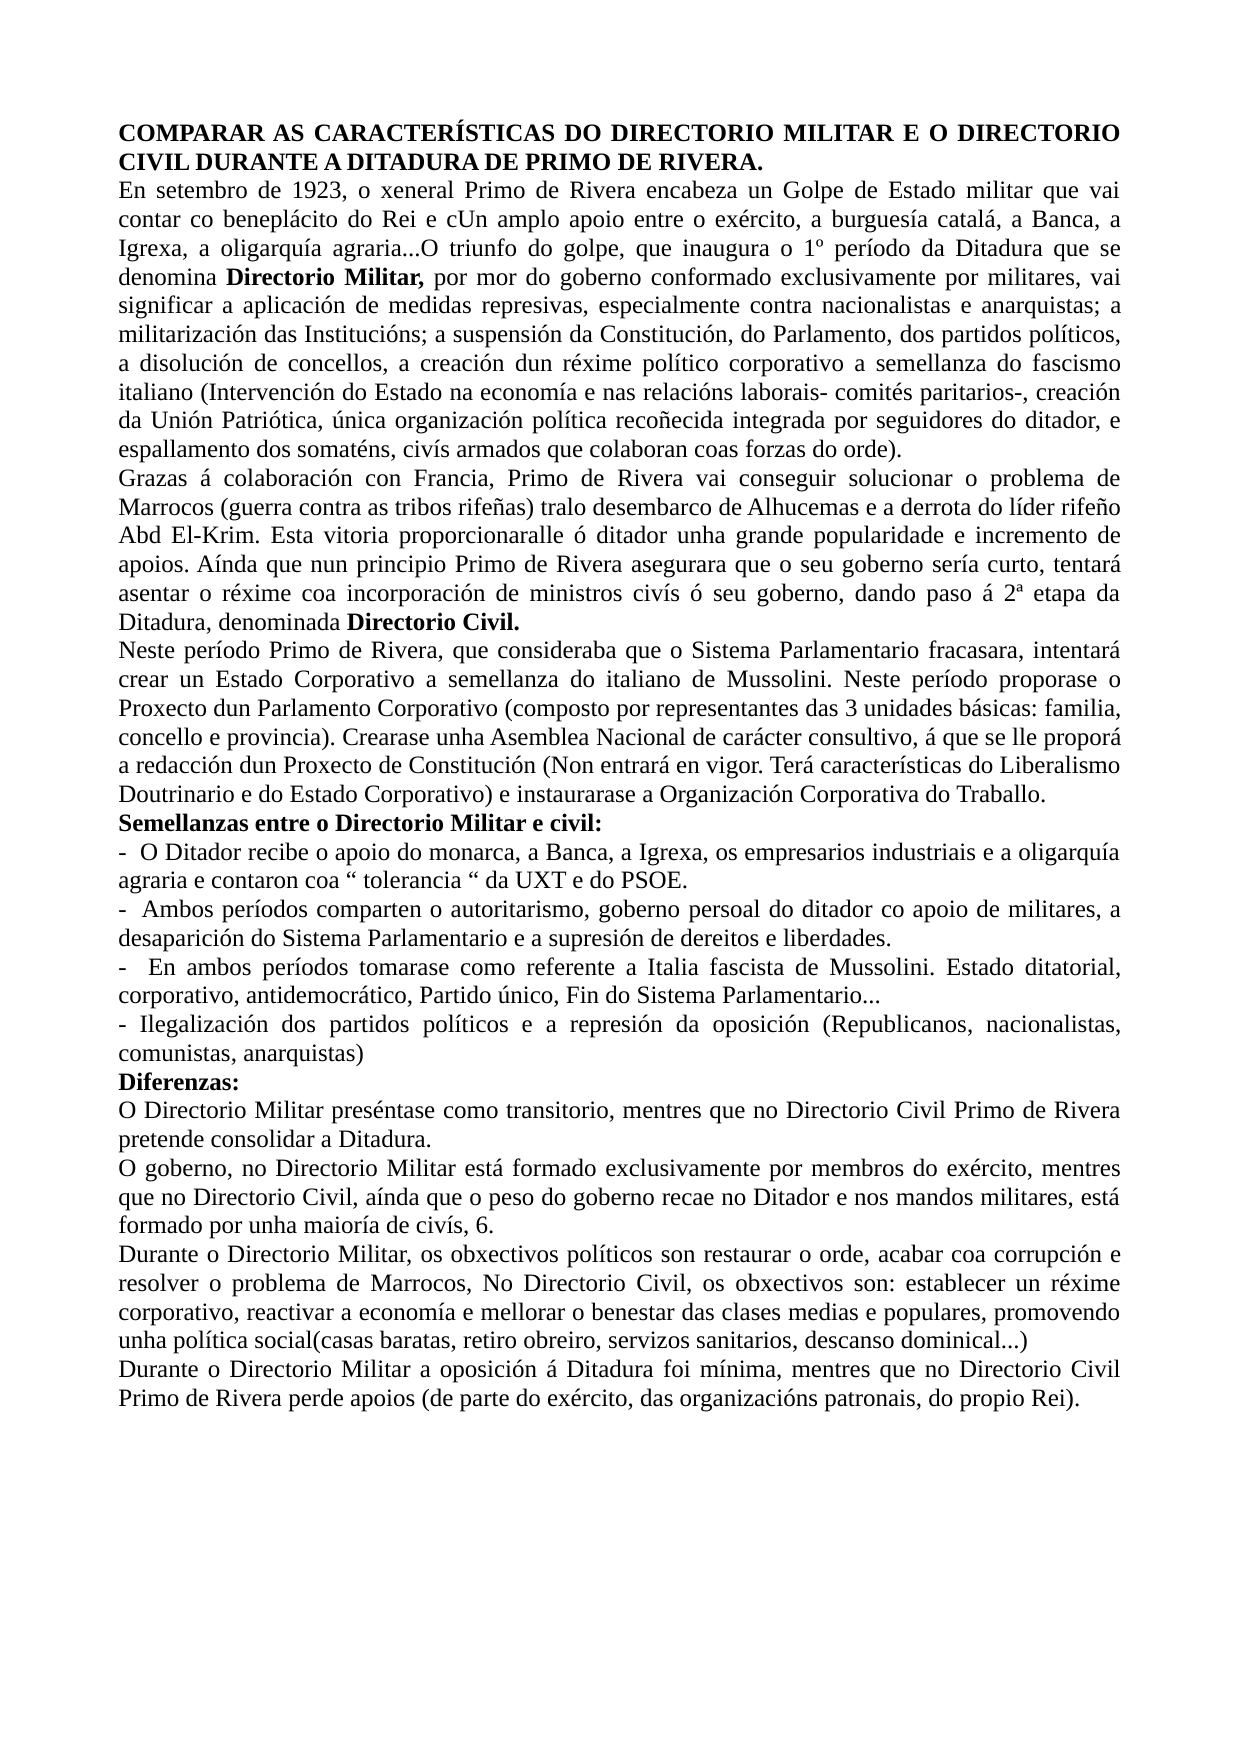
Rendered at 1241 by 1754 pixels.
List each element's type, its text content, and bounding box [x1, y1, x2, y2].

text - Ambos períodos comparten o autoritarismo, goberno persoal do ditador co apoio de militares, a desaparición do Sistema Parlamentario e a supresión de dereitos e liberdades. [118, 894, 1122, 952]
text O goberno, no Directorio Militar está formado exclusivamente por membros do exército, mentres que no Directorio Civil, aínda que o peso do goberno recae no Ditador e nos mandos militares, está formado por unha maioría de civís, 6. [118, 1153, 1122, 1239]
text - Ilegalización dos partidos políticos e a represión da oposición (Republicanos, nacionalistas, comunistas, anarquistas) [118, 1009, 1122, 1067]
text Grazas á colaboración con Francia, Primo de Rivera vai conseguir solucionar o problema de Marrocos (guerra contra as tribos rifeñas) tralo desembarco de Alhucemas e a derrota do líder rifeño Abd El-Krim. Esta vitoria proporcionaralle ó ditador unha grande popularidade e incremento de apoios. Aínda que nun principio Primo de Rivera asegurara que o seu goberno sería curto, tentará asentar o réxime coa incorporación de ministros civís ó seu goberno, dando paso á 2ª etapa da Ditadura, denominada Directorio Civil. [118, 463, 1122, 636]
text Semellanzas entre o Directorio Militar e civil: [118, 808, 1122, 837]
text Durante o Directorio Militar a oposición á Ditadura foi mínima, mentres que no Directorio Civil Primo de Rivera perde apoios (de parte do exército, das organizacións patronais, do propio Rei). [118, 1354, 1122, 1412]
text Diferenzas: [118, 1067, 1122, 1096]
text Neste período Primo de Rivera, que consideraba que o Sistema Parlamentario fracasara, intentará crear un Estado Corporativo a semellanza do italiano de Mussolini. Neste período proporase o Proxecto dun Parlamento Corporativo (composto por representantes das 3 unidades básicas: familia, concello e provincia). Crearase unha Asemblea Nacional de carácter consultivo, á que se lle proporá a redacción dun Proxecto de Constitución (Non entrará en vigor. Terá características do Liberalismo Doutrinario e do Estado Corporativo) e instaurarase a Organización Corporativa do Traballo. [118, 636, 1122, 808]
text En setembro de 1923, o xeneral Primo de Rivera encabeza un Golpe de Estado militar que vai contar co beneplácito do Rei e cUn amplo apoio entre o exército, a burguesía catalá, a Banca, a Igrexa, a oligarquía agraria...O triunfo do golpe, que inaugura o 1º período da Ditadura que se denomina Directorio Militar, por mor do goberno conformado exclusivamente por militares, vai significar a aplicación de medidas represivas, especialmente contra nacionalistas e anarquistas; a militarización das Institucións; a suspensión da Constitución, do Parlamento, dos partidos políticos, a disolución de concellos, a creación dun réxime político corporativo a semellanza do fascismo italiano (Intervención do Estado na economía e nas relacións laborais- comités paritarios-, creación da Unión Patriótica, única organización política recoñecida integrada por seguidores do ditador, e espallamento dos somaténs, civís armados que colaboran coas forzas do orde). [118, 176, 1122, 463]
text Durante o Directorio Militar, os obxectivos políticos son restaurar o orde, acabar coa corrupción e resolver o problema de Marrocos, No Directorio Civil, os obxectivos son: establecer un réxime corporativo, reactivar a economía e mellorar o benestar das clases medias e populares, promovendo unha política social(casas baratas, retiro obreiro, servizos sanitarios, descanso dominical...) [118, 1239, 1122, 1354]
text - En ambos períodos tomarase como referente a Italia fascista de Mussolini. Estado ditatorial, corporativo, antidemocrático, Partido único, Fin do Sistema Parlamentario... [118, 952, 1122, 1009]
text - O Ditador recibe o apoio do monarca, a Banca, a Igrexa, os empresarios industriais e a oligarquía agraria e contaron coa “ tolerancia “ da UXT e do PSOE. [118, 837, 1122, 894]
text COMPARAR AS CARACTERÍSTICAS DO DIRECTORIO MILITAR E O DIRECTORIO CIVIL DURANTE A DITADURA DE PRIMO DE RIVERA. [118, 118, 1122, 176]
text O Directorio Militar preséntase como transitorio, mentres que no Directorio Civil Primo de Rivera pretende consolidar a Ditadura. [118, 1096, 1122, 1153]
